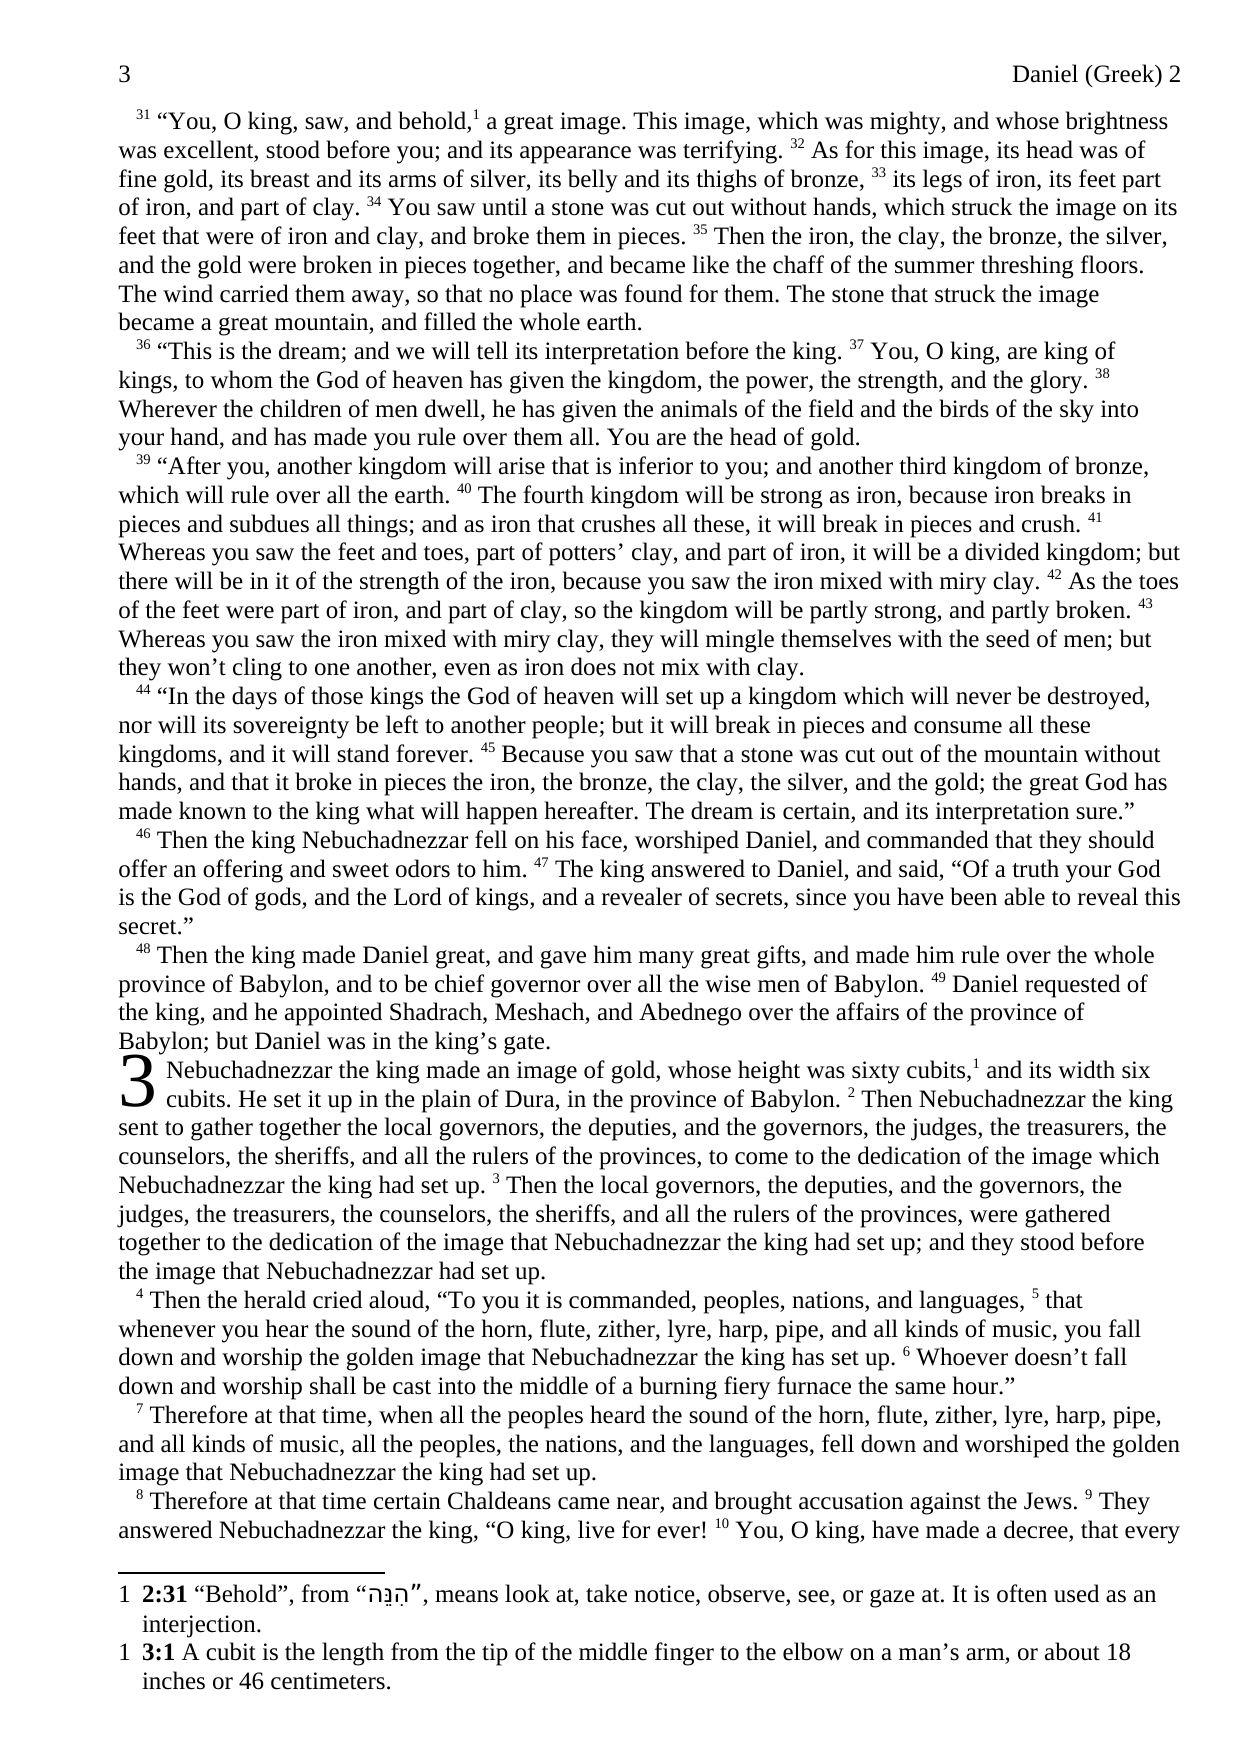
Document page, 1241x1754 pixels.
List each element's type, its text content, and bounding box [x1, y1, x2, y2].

text 36 “This is the dream; and we will tell its interpretation before the king. 37 You, O king, are king of kings, to whom the God of heaven has given the kingdom, the power, the strength, and the glory. 38 Wherever the children of men dwell, he has given the animals of the field and the birds of the sky into your hand, and has made you rule over them all. You are the head of gold. [118, 336, 1181, 451]
text 44 “In the days of those kings the God of heaven will set up a kingdom which will never be destroyed, nor will its sovereignty be left to another people; but it will break in pieces and consume all these kingdoms, and it will stand forever. 45 Because you saw that a stone was cut out of the mountain without hands, and that it broke in pieces the iron, the bronze, the clay, the silver, and the gold; the great God has made known to the king what will happen hereafter. The dream is certain, and its interpretation sure.” [118, 681, 1181, 825]
text 7 Therefore at that time, when all the peoples heard the sound of the horn, flute, zither, lyre, harp, pipe, and all kinds of music, all the peoples, the nations, and the languages, fell down and worshiped the golden image that Nebuchadnezzar the king had set up. [118, 1400, 1181, 1486]
text 3:1 A cubit is the length from the tip of the middle finger to the elbow on a man’s arm, or about 18 inches or 46 centimeters. [118, 1637, 1181, 1695]
text 31 “You, O king, saw, and behold, a great image. This image, which was mighty, and whose brightness was excellent, stood before you; and its appearance was terrifying. 32 As for this image, its head was of fine gold, its breast and its arms of silver, its belly and its thighs of bronze, 33 its legs of iron, its feet part of iron, and part of clay. 34 You saw until a stone was cut out without hands, which struck the image on its feet that were of iron and clay, and broke them in pieces. 35 Then the iron, the clay, the bronze, the silver, and the gold were broken in pieces together, and became like the chaff of the summer threshing floors. The wind carried them away, so that no place was found for them. The stone that struck the image became a great mountain, and filled the whole earth. [118, 106, 1181, 336]
text 2:31 “Behold”, from “הִנֵּה”, means look at, take notice, observe, see, or gaze at. It is often used as an interjection. [118, 1579, 1181, 1637]
text 4 Then the herald cried aloud, “To you it is commanded, peoples, nations, and languages, 5 that whenever you hear the sound of the horn, flute, zither, lyre, harp, pipe, and all kinds of music, you fall down and worship the golden image that Nebuchadnezzar the king has set up. 6 Whoever doesn’t fall down and worship shall be cast into the middle of a burning fiery furnace the same hour.” [118, 1285, 1181, 1400]
text 3Nebuchadnezzar the king made an image of gold, whose height was sixty cubits, and its width six cubits. He set it up in the plain of Dura, in the province of Babylon. 2 Then Nebuchadnezzar the king sent to gather together the local governors, the deputies, and the governors, the judges, the treasurers, the counselors, the sheriffs, and all the rulers of the provinces, to come to the dedication of the image which Nebuchadnezzar the king had set up. 3 Then the local governors, the deputies, and the governors, the judges, the treasurers, the counselors, the sheriffs, and all the rulers of the provinces, were gathered together to the dedication of the image that Nebuchadnezzar the king had set up; and they stood before the image that Nebuchadnezzar had set up. [118, 1055, 1181, 1285]
text 8 Therefore at that time certain Chaldeans came near, and brought accusation against the Jews. 9 They answered Nebuchadnezzar the king, “O king, live for ever! 10 You, O king, have made a decree, that every [118, 1486, 1181, 1544]
text 46 Then the king Nebuchadnezzar fell on his face, worshiped Daniel, and commanded that they should offer an offering and sweet odors to him. 47 The king answered to Daniel, and said, “Of a truth your God is the God of gods, and the Lord of kings, and a revealer of secrets, since you have been able to reveal this secret.” [118, 825, 1181, 940]
text 39 “After you, another kingdom will arise that is inferior to you; and another third kingdom of bronze, which will rule over all the earth. 40 The fourth kingdom will be strong as iron, because iron breaks in pieces and subdues all things; and as iron that crushes all these, it will break in pieces and crush. 41 Whereas you saw the feet and toes, part of potters’ clay, and part of iron, it will be a divided kingdom; but there will be in it of the strength of the iron, because you saw the iron mixed with miry clay. 42 As the toes of the feet were part of iron, and part of clay, so the kingdom will be partly strong, and partly broken. 43 Whereas you saw the iron mixed with miry clay, they will mingle themselves with the seed of men; but they won’t cling to one another, even as iron does not mix with clay. [118, 451, 1181, 681]
text 48 Then the king made Daniel great, and gave him many great gifts, and made him rule over the whole province of Babylon, and to be chief governor over all the wise men of Babylon. 49 Daniel requested of the king, and he appointed Shadrach, Meshach, and Abednego over the affairs of the province of Babylon; but Daniel was in the king’s gate. [118, 940, 1181, 1055]
